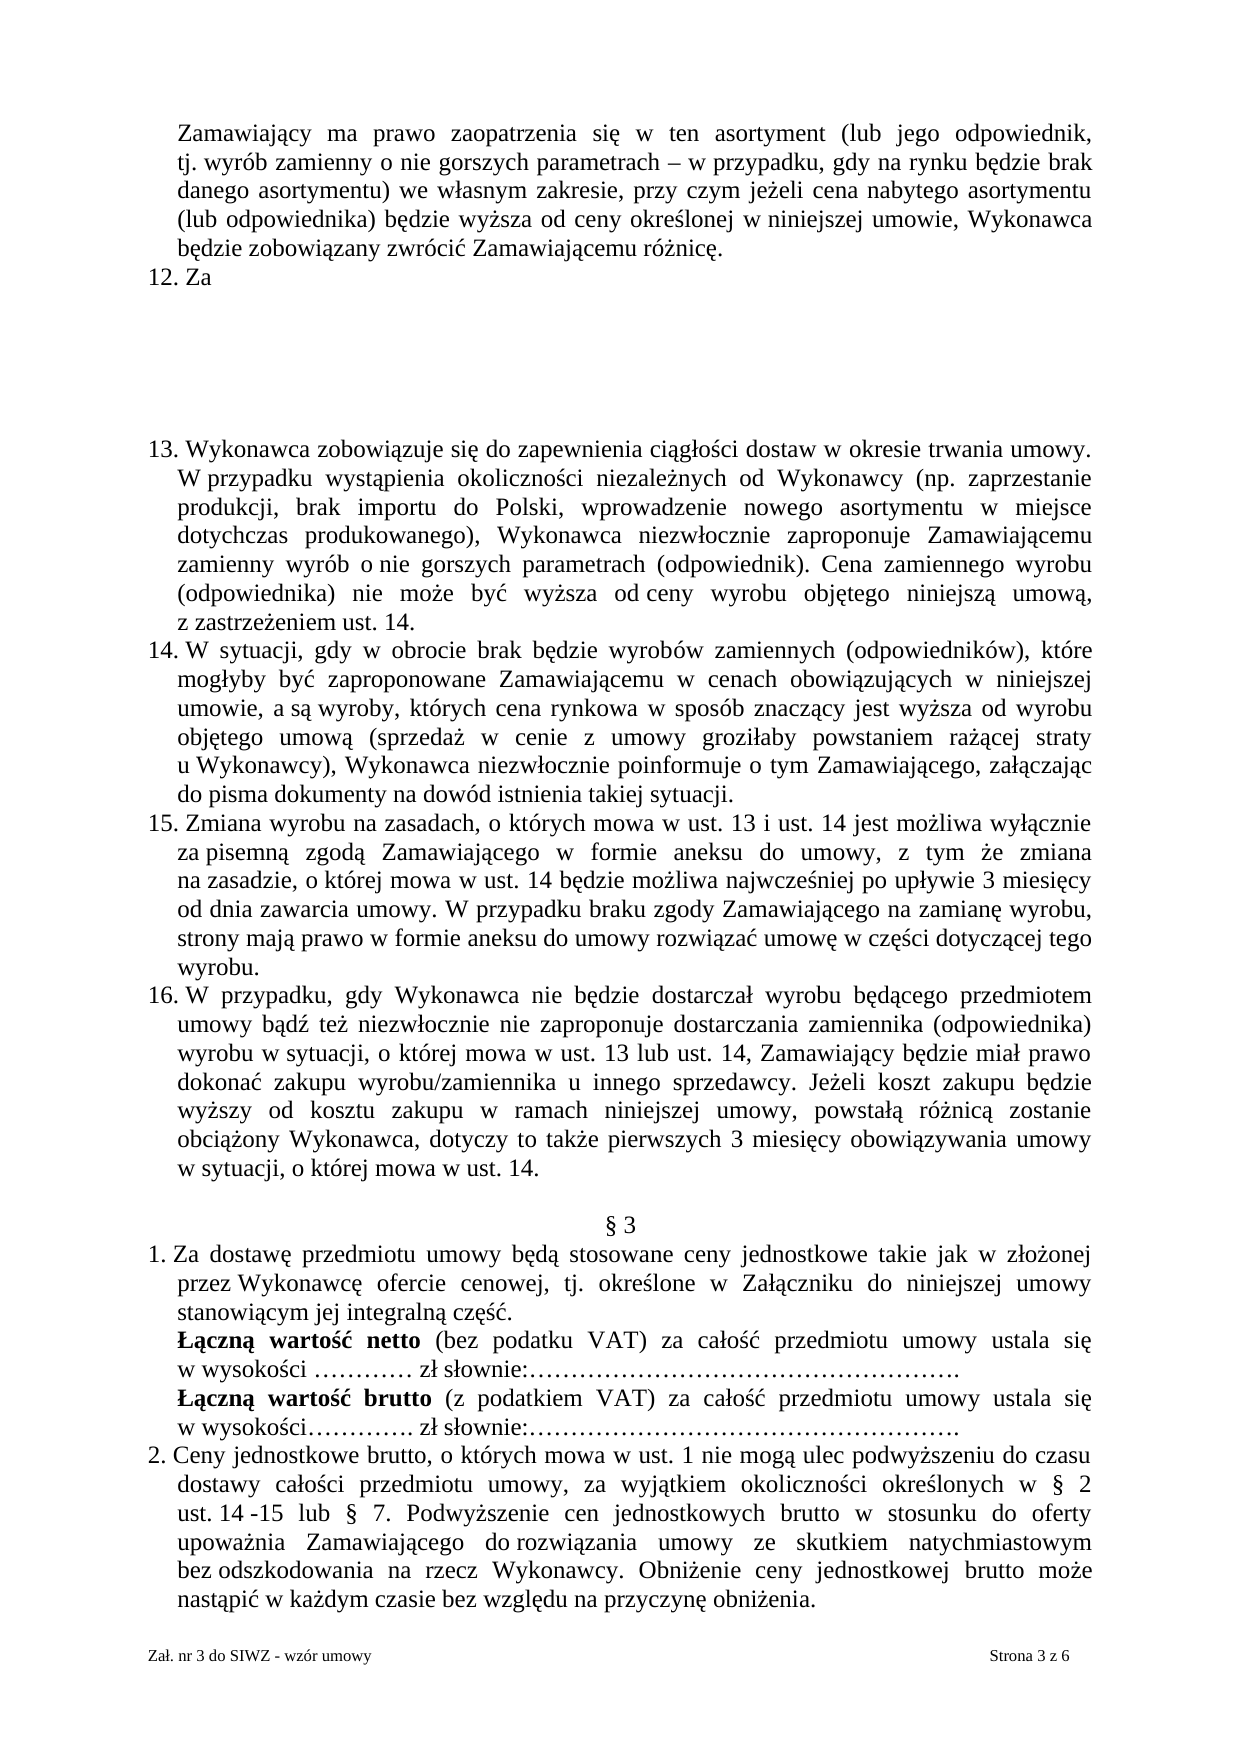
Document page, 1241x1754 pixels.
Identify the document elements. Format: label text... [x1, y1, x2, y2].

list Zamawiający zastrzega sobie prawo do rozwiązania umowy ze skutkiem natychmiastowym w przypadku co najmniej trzech niezgodnych z zamówieniem lub nieterminowych dostaw. W sytuacji, o której mowa w zdaniu poprzedzającym, Wykonawcy przysługiwać będzie wynagrodzenie wyłącznie z tytułu faktycznie zrealizowanej części umowy. W niniejszej sytuacji ma zastosowanie odpowiednio § 6 ust. 3. [148, 262, 1093, 434]
list W sytuacji, gdy w obrocie brak będzie wyrobów zamiennych (odpowiedników), które mogłyby być zaproponowane Zamawiającemu w cenach obowiązujących w niniejszej umowie, a są wyroby, których cena rynkowa w sposób znaczący jest wyższa od wyrobu objętego umową (sprzedaż w cenie z umowy groziłaby powstaniem rażącej straty u Wykonawcy), Wykonawca niezwłocznie poinformuje o tym Zamawiającego, załączając do pisma dokumenty na dowód istnienia takiej sytuacji. [148, 636, 1093, 808]
list Zmiana wyrobu na zasadach, o których mowa w ust. 13 i ust. 14 jest możliwa wyłącznie za pisemną zgodą Zamawiającego w formie aneksu do umowy, z tym że zmiana na zasadzie, o której mowa w ust. 14 będzie możliwa najwcześniej po upływie 3 miesięcy od dnia zawarcia umowy. W przypadku braku zgody Zamawiającego na zamianę wyrobu, strony mają prawo w formie aneksu do umowy rozwiązać umowę w części dotyczącej tego wyrobu. [148, 808, 1093, 981]
list Wykonawca zobowiązuje się do zapewnienia ciągłości dostaw w okresie trwania umowy. W przypadku wystąpienia okoliczności niezależnych od Wykonawcy (np. zaprzestanie produkcji, brak importu do Polski, wprowadzenie nowego asortymentu w miejsce dotychczas produkowanego), Wykonawca niezwłocznie zaproponuje Zamawiającemu zamienny wyrób o nie gorszych parametrach (odpowiednik). Cena zamiennego wyrobu (odpowiednika) nie może być wyższa od ceny wyrobu objętego niniejszą umową, z zastrzeżeniem ust. 14. [148, 434, 1093, 636]
list Łączną wartość netto (bez podatku VAT) za całość przedmiotu umowy ustala się w wysokości ………… zł słownie:……………………………………………. [148, 1326, 1093, 1383]
list W przypadku, gdy Wykonawca nie będzie dostarczał wyrobu będącego przedmiotem umowy bądź też niezwłocznie nie zaproponuje dostarczania zamiennika (odpowiednika) wyrobu w sytuacji, o której mowa w ust. 13 lub ust. 14, Zamawiający będzie miał prawo dokonać zakupu wyrobu/zamiennika u innego sprzedawcy. Jeżeli koszt zakupu będzie wyższy od kosztu zakupu w ramach niniejszej umowy, powstałą różnicą zostanie obciążony Wykonawca, dotyczy to także pierwszych 3 miesięcy obowiązywania umowy w sytuacji, o której mowa w ust. 14. [148, 981, 1093, 1182]
list Ceny jednostkowe brutto, o których mowa w ust. 1 nie mogą ulec podwyższeniu do czasu dostawy całości przedmiotu umowy, za wyjątkiem okoliczności określonych w § 2 ust. 14 -15 lub § 7. Podwyższenie cen jednostkowych brutto w stosunku do oferty upoważnia Zamawiającego do rozwiązania umowy ze skutkiem natychmiastowym bez odszkodowania na rzecz Wykonawcy. Obniżenie ceny jednostkowej brutto może nastąpić w każdym czasie bez względu na przyczynę obniżenia. [148, 1441, 1093, 1613]
list Za dostawę przedmiotu umowy będą stosowane ceny jednostkowe takie jak w złożonej przez Wykonawcę ofercie cenowej, tj. określone w Załączniku do niniejszej umowy stanowiącym jej integralną część. [148, 1239, 1093, 1326]
list Łączną wartość brutto (z podatkiem VAT) za całość przedmiotu umowy ustala się w wysokości…………. zł słownie:……………………………………………. [148, 1383, 1093, 1441]
text § 3 [148, 1211, 1093, 1239]
list Zamawiający ma prawo zaopatrzenia się w ten asortyment (lub jego odpowiednik, tj. wyrób zamienny o nie gorszych parametrach – w przypadku, gdy na rynku będzie brak danego asortymentu) we własnym zakresie, przy czym jeżeli cena nabytego asortymentu (lub odpowiednika) będzie wyższa od ceny określonej w niniejszej umowie, Wykonawca będzie zobowiązany zwrócić Zamawiającemu różnicę. [148, 118, 1093, 262]
